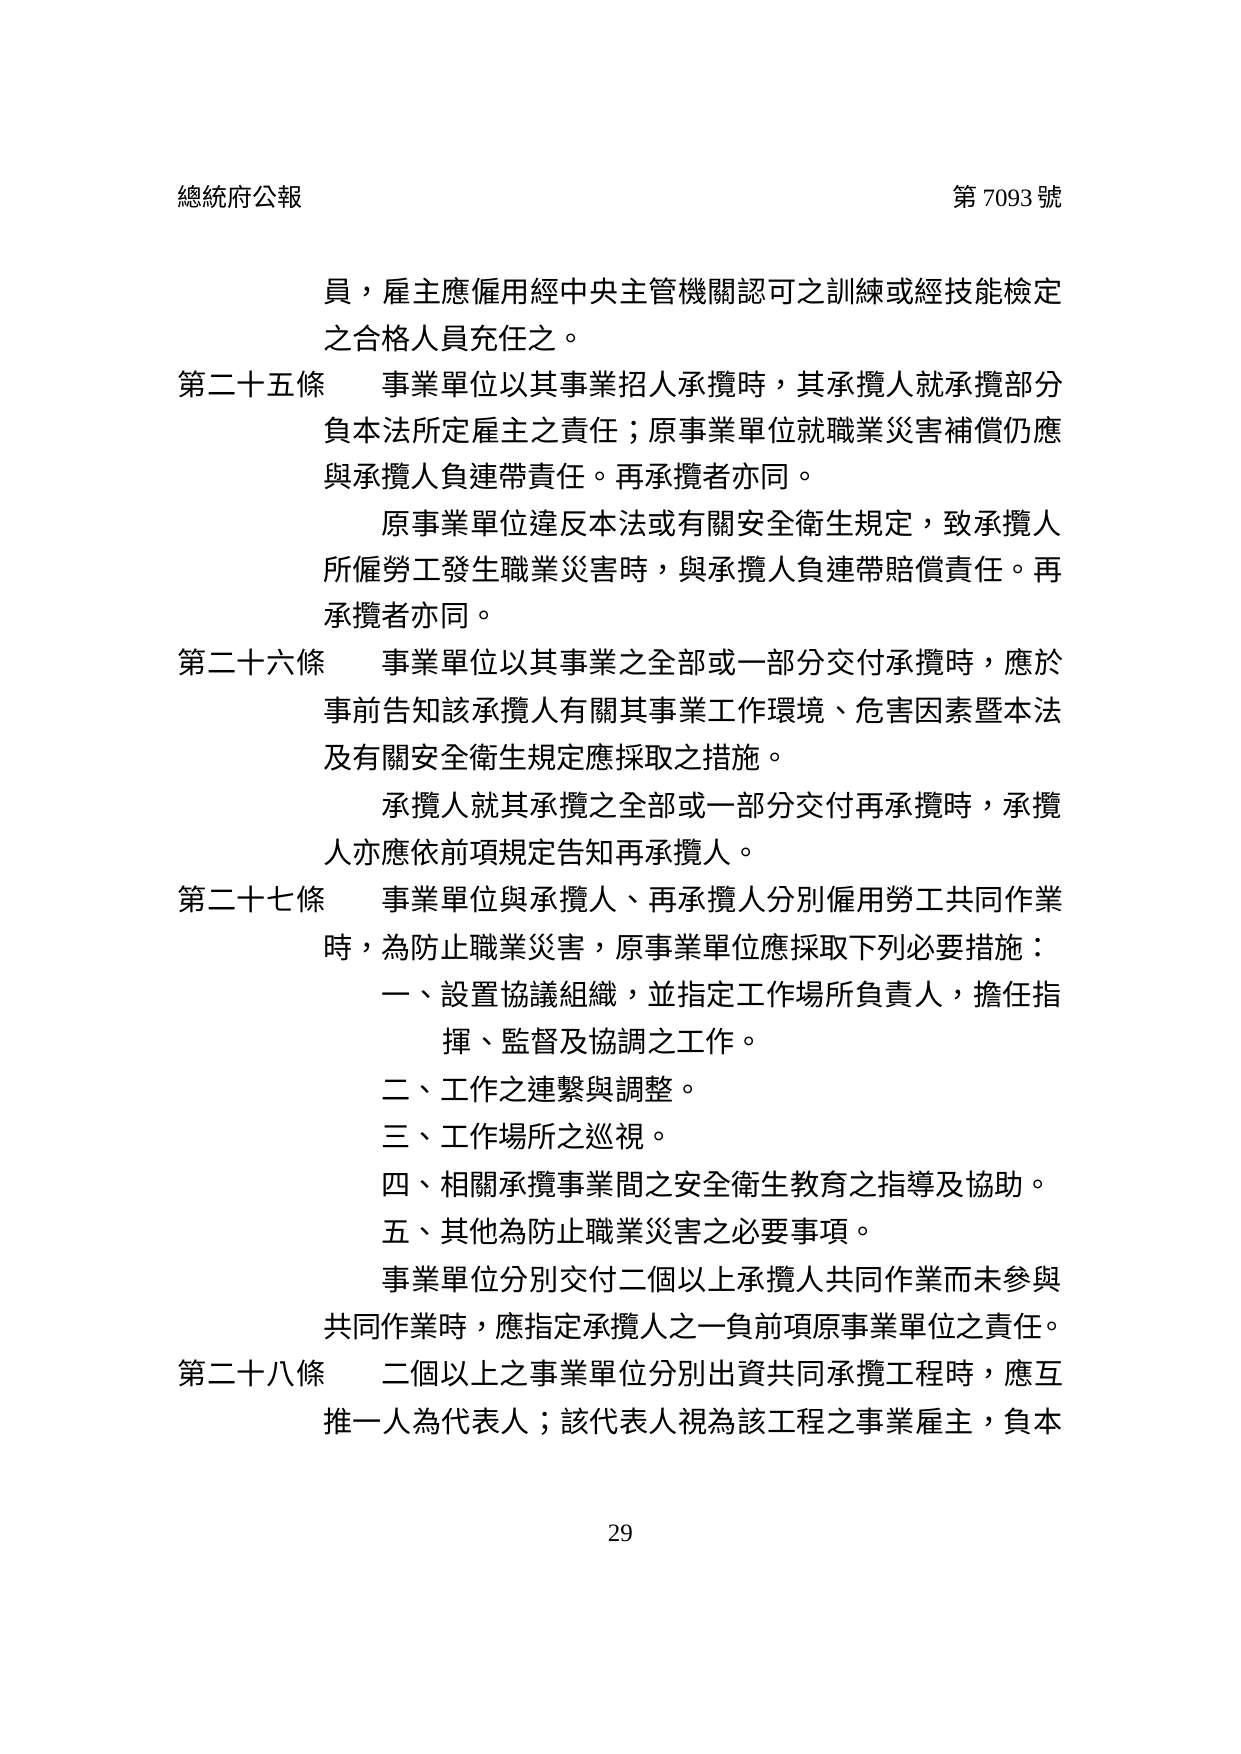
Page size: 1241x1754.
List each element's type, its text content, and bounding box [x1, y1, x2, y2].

text 一、設置協議組織，並指定工作場所負責人，擔任指揮、監督及協調之工作。 [381, 968, 1063, 1062]
text 員，雇主應僱用經中央主管機關認可之訓練或經技能檢定之合格人員充任之。 [177, 266, 1063, 358]
text 第二十七條 事業單位與承攬人、再承攬人分別僱用勞工共同作業時，為防止職業災害，原事業單位應採取下列必要措施： [177, 873, 1063, 968]
text 四、相關承攬事業間之安全衛生教育之指導及協助。 [381, 1157, 1063, 1204]
text 承攬人就其承攬之全部或一部分交付再承攬時，承攬人亦應依前項規定告知再承攬人。 [323, 778, 1063, 873]
text 三、工作場所之巡視。 [381, 1110, 1063, 1157]
text 五、其他為防止職業災害之必要事項。 [381, 1204, 1063, 1252]
text 第二十五條 事業單位以其事業招人承攬時，其承攬人就承攬部分負本法所定雇主之責任；原事業單位就職業災害補償仍應與承攬人負連帶責任。再承攬者亦同。 [177, 358, 1063, 497]
text 二、工作之連繫與調整。 [381, 1062, 1063, 1110]
text 原事業單位違反本法或有關安全衛生規定，致承攬人所僱勞工發生職業災害時，與承攬人負連帶賠償責任。再承攬者亦同。 [323, 497, 1063, 636]
text 第二十八條 二個以上之事業單位分別出資共同承攬工程時，應互推一人為代表人；該代表人視為該工程之事業雇主，負本 [177, 1347, 1063, 1442]
text 事業單位分別交付二個以上承攬人共同作業而未參與共同作業時，應指定承攬人之一負前項原事業單位之責任。 [323, 1252, 1063, 1347]
text 第二十六條 事業單位以其事業之全部或一部分交付承攬時，應於事前告知該承攬人有關其事業工作環境、危害因素暨本法及有關安全衛生規定應採取之措施。 [177, 636, 1063, 778]
